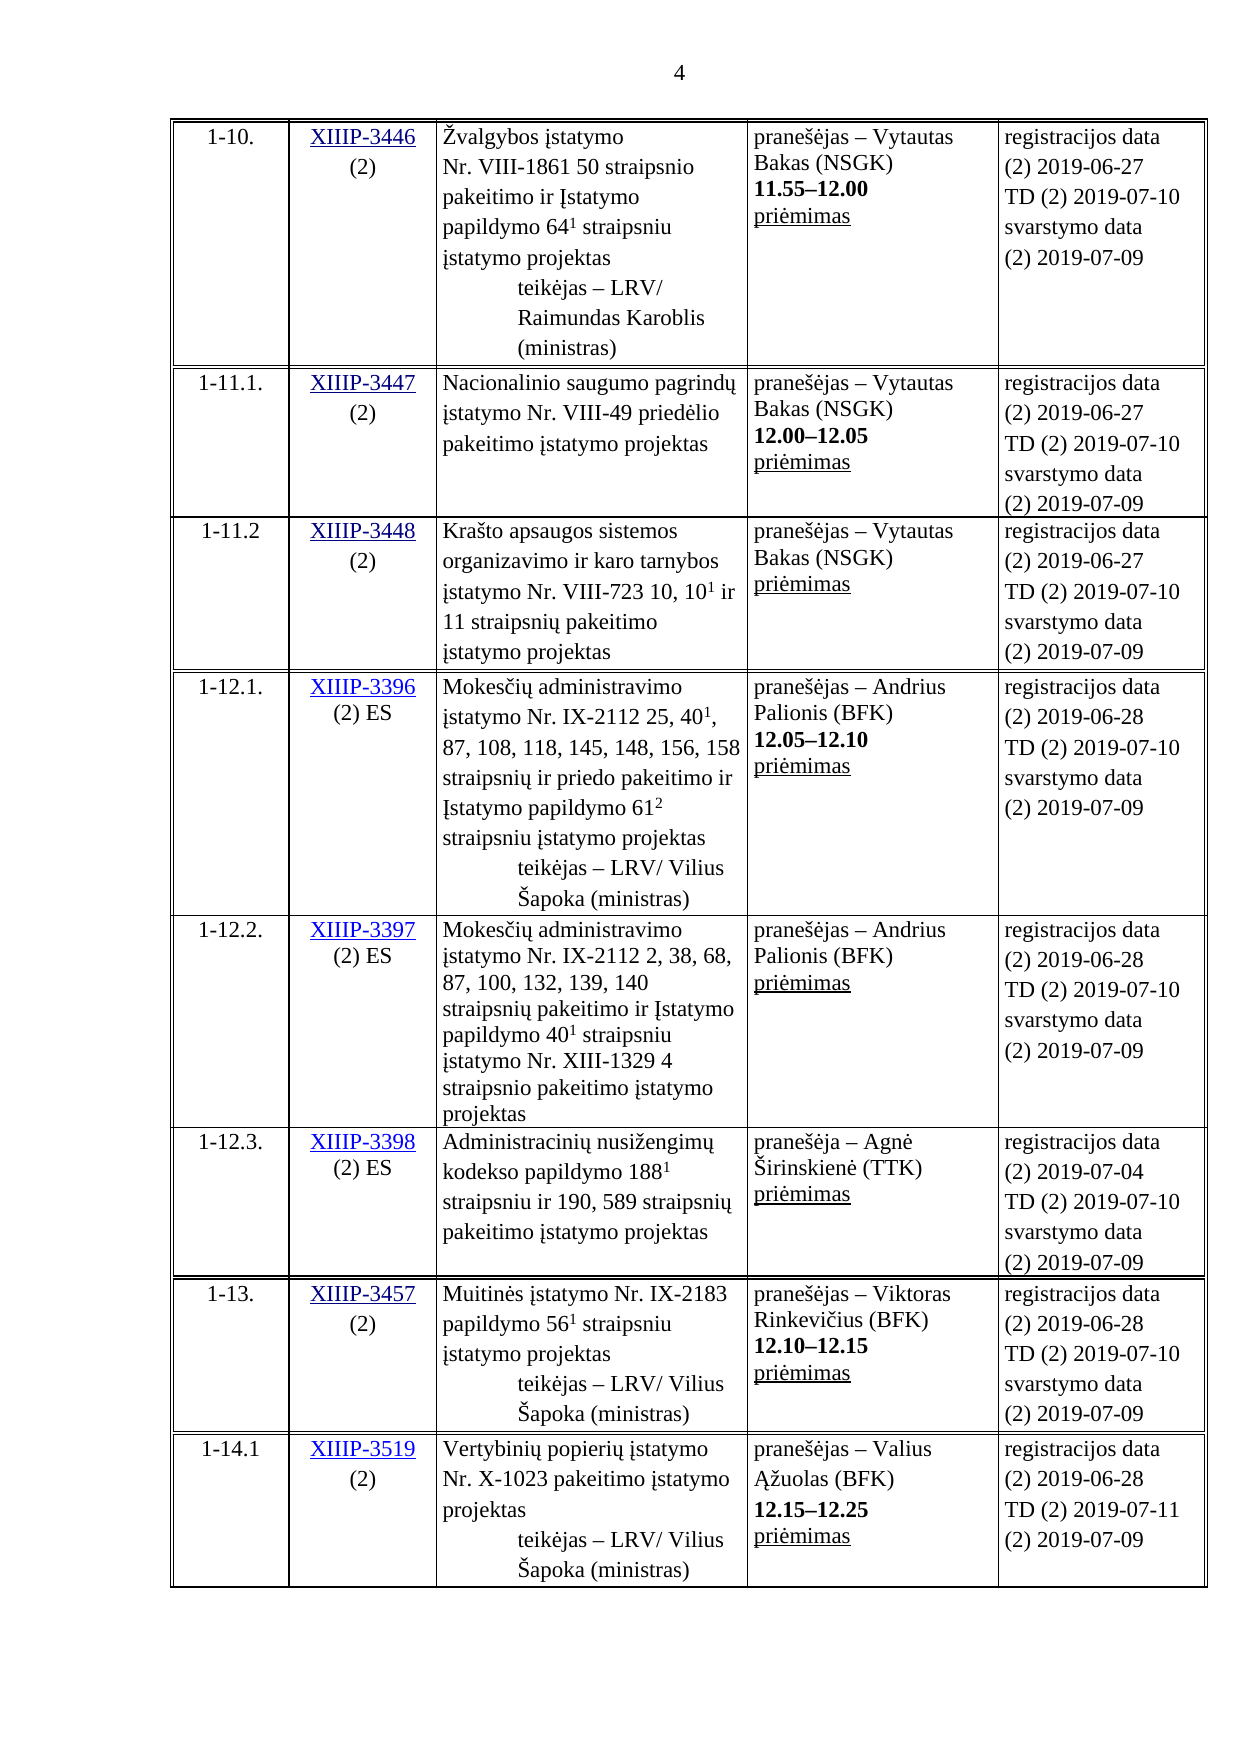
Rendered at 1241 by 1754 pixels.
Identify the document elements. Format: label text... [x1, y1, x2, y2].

table_cell XIIIP-3457 (2) [290, 1280, 436, 1431]
table_cell [166, 365, 170, 516]
table_cell 1-13. [174, 1280, 288, 1431]
table_cell XIIIP-3397 (2) ES [290, 916, 436, 1127]
table_cell [1208, 365, 1240, 516]
table_cell pranešėjas – Andrius Palionis (BFK) priėmimas [748, 916, 998, 1127]
table_cell XIIIP-3447 (2) [290, 369, 436, 516]
table_cell XIIIP-3446 (2) [290, 123, 436, 364]
table_cell [1208, 516, 1240, 668]
table_cell registracijos data (2) 2019-07-04 TD (2) 2019-07-10 svarstymo data (2) 2019-07-09 [999, 1128, 1204, 1275]
table_cell 1-12.2. [174, 916, 288, 1127]
table_cell [1208, 1127, 1240, 1275]
table_cell pranešėjas – Viktoras Rinkevičius (BFK) 12.10–12.15 priėmimas [748, 1280, 998, 1431]
table_cell pranešėjas – Andrius Palionis (BFK) 12.05–12.10 priėmimas [748, 673, 998, 915]
table_cell [1208, 1431, 1240, 1586]
table_cell Muitinės įstatymo Nr. IX-2183 papildymo 561 straipsniu įstatymo projektas teikėjas – LRV/ Vilius Šapoka (ministras) [437, 1280, 747, 1431]
table_cell registracijos data (2) 2019-06-27 TD (2) 2019-07-10 svarstymo data (2) 2019-07-09 [999, 518, 1204, 668]
table_cell pranešėjas – Valius Ąžuolas (BFK) 12.15–12.25 priėmimas [748, 1435, 998, 1586]
table_cell Administracinių nusižengimų kodekso papildymo 1881 straipsniu ir 190, 589 straipsnių pakeitimo įstatymo projektas [437, 1128, 747, 1275]
table_cell Vertybinių popierių įstatymo Nr. X-1023 pakeitimo įstatymo projektas teikėjas – LRV/ Vilius Šapoka (ministras) [437, 1435, 747, 1586]
table_cell 1-12.3. [174, 1128, 288, 1275]
table_cell pranešėjas – Vytautas Bakas (NSGK) priėmimas [748, 518, 998, 668]
table_cell 1-14.1 [174, 1435, 288, 1586]
table_cell registracijos data (2) 2019-06-27 TD (2) 2019-07-10 svarstymo data (2) 2019-07-09 [999, 123, 1204, 364]
table_cell [1208, 669, 1240, 915]
table_cell 1-12.1. [174, 673, 288, 915]
table_cell [166, 1431, 170, 1586]
table_cell XIIIP-3448 (2) [290, 518, 436, 668]
table_cell [1208, 915, 1240, 1127]
table_cell [166, 1127, 170, 1275]
table_cell Mokesčių administravimo įstatymo Nr. IX-2112 25, 401, 87, 108, 118, 145, 148, 156, 158 straipsnių ir priedo pakeitimo ir Įstatymo papildymo 612 straipsniu įstatymo projektas teikėjas – LRV/ Vilius Šapoka (ministras) [437, 673, 747, 915]
table_cell Mokesčių administravimo įstatymo Nr. IX-2112 2, 38, 68, 87, 100, 132, 139, 140 straipsnių pakeitimo ir Įstatymo papildymo 401 straipsniu įstatymo Nr. XIII-1329 4 straipsnio pakeitimo įstatymo projektas [437, 916, 747, 1127]
table_cell [166, 915, 170, 1127]
table_cell registracijos data (2) 2019-06-28 TD (2) 2019-07-10 svarstymo data (2) 2019-07-09 [999, 916, 1204, 1127]
table_cell [166, 516, 170, 668]
table_cell 1-11.2 [174, 518, 288, 668]
table_cell pranešėja – Agnė Širinskienė (TTK) priėmimas [748, 1128, 998, 1275]
table_cell 1-11.1. [174, 369, 288, 516]
table_cell 1-10. [174, 123, 288, 364]
table_cell [166, 118, 170, 364]
table_cell Žvalgybos įstatymo Nr. VIII-1861 50 straipsnio pakeitimo ir Įstatymo papildymo 641 straipsniu įstatymo projektas teikėjas – LRV/ Raimundas Karoblis (ministras) [437, 123, 747, 364]
table_cell [166, 669, 170, 915]
table_cell pranešėjas – Vytautas Bakas (NSGK) 12.00–12.05 priėmimas [748, 369, 998, 516]
table_cell registracijos data (2) 2019-06-28 TD (2) 2019-07-10 svarstymo data (2) 2019-07-09 [999, 1280, 1204, 1431]
table_cell pranešėjas – Vytautas Bakas (NSGK) 11.55–12.00 priėmimas [748, 123, 998, 364]
table_cell XIIIP-3398 (2) ES [290, 1128, 436, 1275]
table_cell registracijos data (2) 2019-06-28 TD (2) 2019-07-11 (2) 2019-07-09 [999, 1435, 1204, 1586]
table_cell XIIIP-3396 (2) ES [290, 673, 436, 915]
table_cell [1208, 1275, 1240, 1431]
table_cell Nacionalinio saugumo pagrindų įstatymo Nr. VIII-49 priedėlio pakeitimo įstatymo projektas [437, 369, 747, 516]
table_cell registracijos data (2) 2019-06-27 TD (2) 2019-07-10 svarstymo data (2) 2019-07-09 [999, 369, 1204, 516]
table_cell Krašto apsaugos sistemos organizavimo ir karo tarnybos įstatymo Nr. VIII-723 10, 101 ir 11 straipsnių pakeitimo įstatymo projektas [437, 518, 747, 668]
table_cell [166, 1275, 170, 1431]
table_cell registracijos data (2) 2019-06-28 TD (2) 2019-07-10 svarstymo data (2) 2019-07-09 [999, 673, 1204, 915]
table_cell XIIIP-3519 (2) [290, 1435, 436, 1586]
table_cell [1208, 118, 1240, 364]
